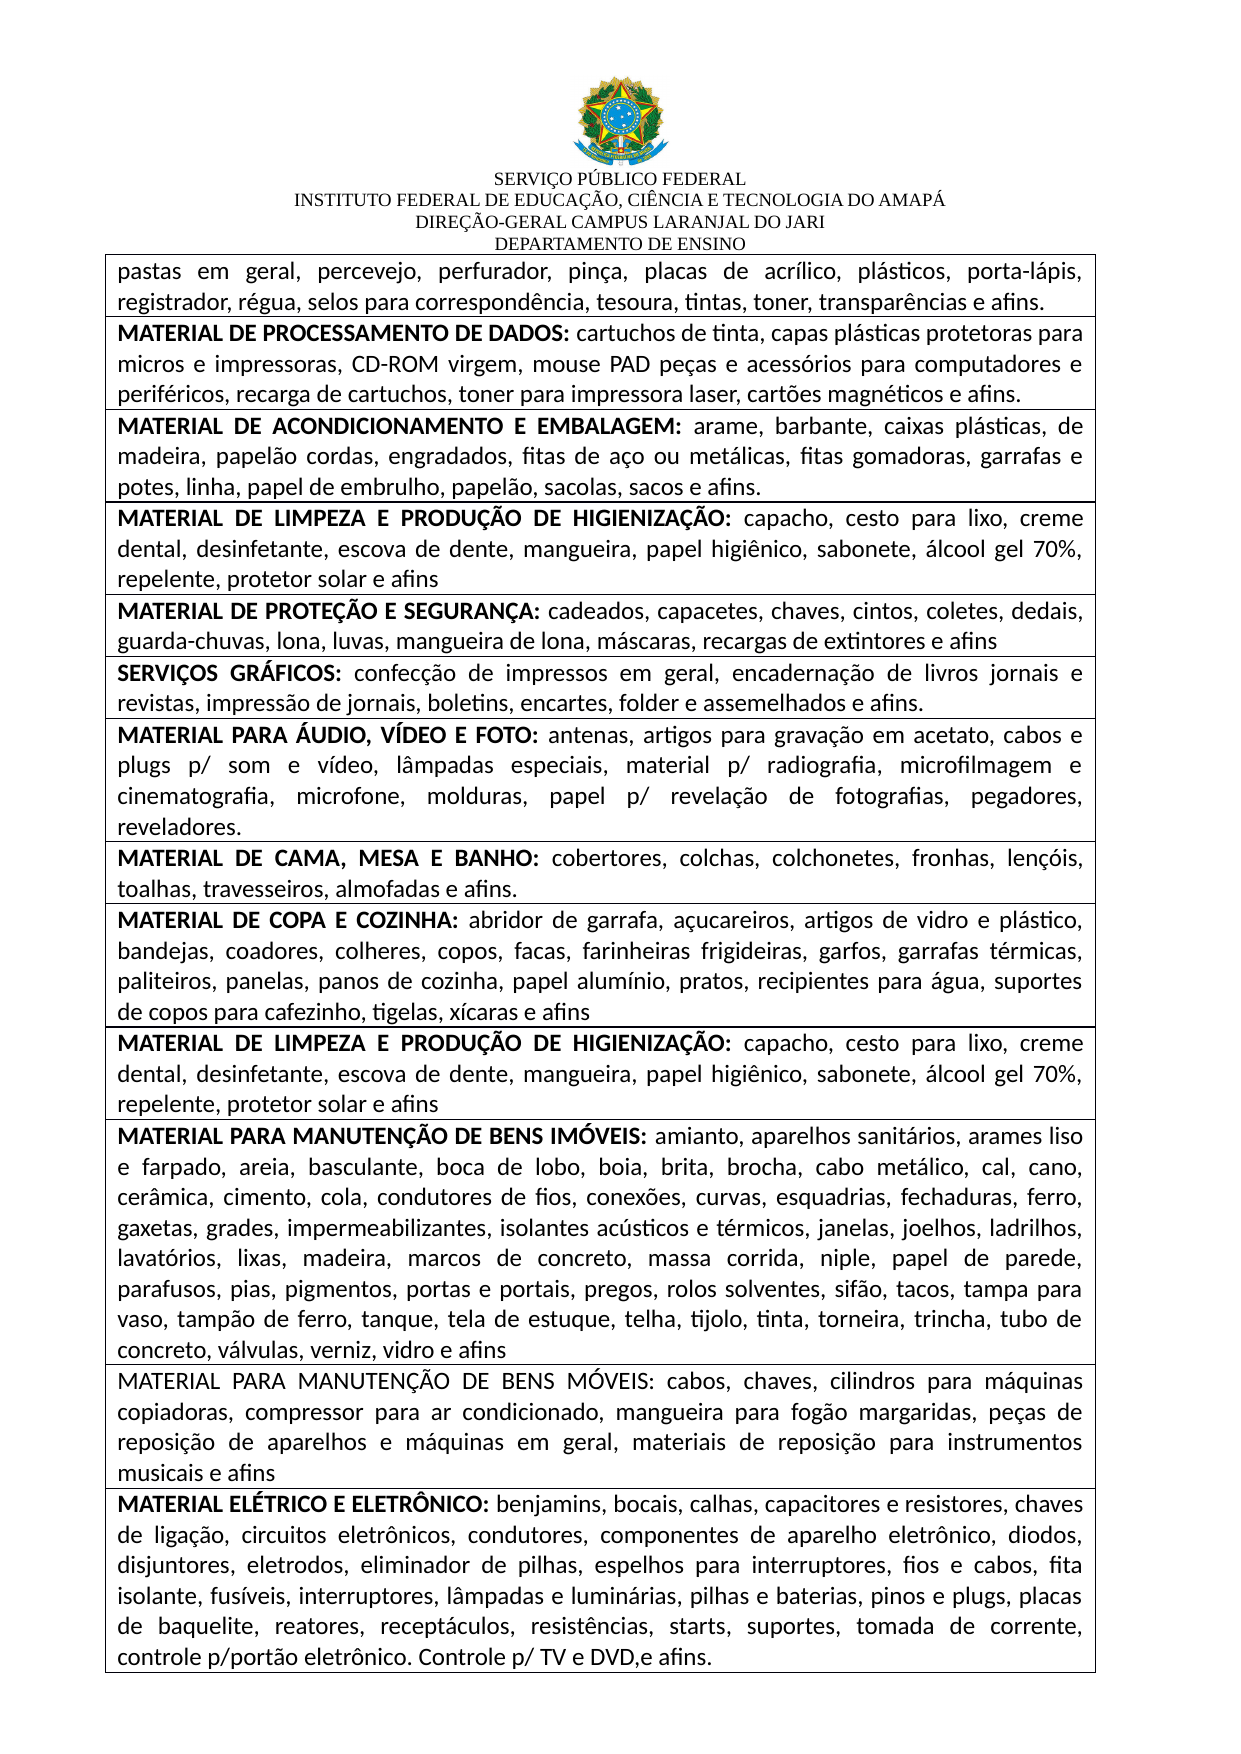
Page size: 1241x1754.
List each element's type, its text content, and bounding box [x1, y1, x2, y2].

table_cell MATERIAL DE COPA E COZINHA: abridor de garrafa, açucareiros, artigos de vidro e plástico, bandejas, coadores, colheres, copos, facas, farinheiras frigideiras, garfos, garrafas térmicas, paliteiros, panelas, panos de cozinha, papel alumínio, pratos, recipientes para água, suportes de copos para cafezinho, tigelas, xícaras e afins [106, 904, 1095, 1026]
table_cell MATERIAL DE ACONDICIONAMENTO E EMBALAGEM: arame, barbante, caixas plásticas, de madeira, papelão cordas, engradados, fitas de aço ou metálicas, fitas gomadoras, garrafas e potes, linha, papel de embrulho, papelão, sacolas, sacos e afins. [106, 410, 1095, 501]
table_cell MATERIAL DE LIMPEZA E PRODUÇÃO DE HIGIENIZAÇÃO: capacho, cesto para lixo, creme dental, desinfetante, escova de dente, mangueira, papel higiênico, sabonete, álcool gel 70%, repelente, protetor solar e afins [106, 1028, 1095, 1119]
table_cell MATERIAL PARA MANUTENÇÃO DE BENS IMÓVEIS: amianto, aparelhos sanitários, arames liso e farpado, areia, basculante, boca de lobo, boia, brita, brocha, cabo metálico, cal, cano, cerâmica, cimento, cola, condutores de fios, conexões, curvas, esquadrias, fechaduras, ferro, gaxetas, grades, impermeabilizantes, isolantes acústicos e térmicos, janelas, joelhos, ladrilhos, lavatórios, lixas, madeira, marcos de concreto, massa corrida, niple, papel de parede, parafusos, pias, pigmentos, portas e portais, pregos, rolos solventes, sifão, tacos, tampa para vaso, tampão de ferro, tanque, tela de estuque, telha, tijolo, tinta, torneira, trincha, tubo de concreto, válvulas, verniz, vidro e afins [106, 1120, 1095, 1364]
table_cell MATERIAL DE PROCESSAMENTO DE DADOS: cartuchos de tinta, capas plásticas protetoras para micros e impressoras, CD-ROM virgem, mouse PAD peças e acessórios para computadores e periféricos, recarga de cartuchos, toner para impressora laser, cartões magnéticos e afins. [106, 317, 1095, 409]
table_cell MATERIAL DE PROTEÇÃO E SEGURANÇA: cadeados, capacetes, chaves, cintos, coletes, dedais, guarda-chuvas, lona, luvas, mangueira de lona, máscaras, recargas de extintores e afins [106, 595, 1095, 656]
table_cell SERVIÇOS GRÁFICOS: confecção de impressos em geral, encadernação de livros jornais e revistas, impressão de jornais, boletins, encartes, folder e assemelhados e afins. [106, 657, 1095, 718]
table_cell MATERIAL DE CAMA, MESA E BANHO: cobertores, colchas, colchonetes, fronhas, lençóis, toalhas, travesseiros, almofadas e afins. [106, 842, 1095, 903]
table_cell MATERIAL PARA MANUTENÇÃO DE BENS MÓVEIS: cabos, chaves, cilindros para máquinas copiadoras, compressor para ar condicionado, mangueira para fogão margaridas, peças de reposição de aparelhos e máquinas em geral, materiais de reposição para instrumentos musicais e afins [106, 1365, 1095, 1487]
table_cell MATERIAL PARA ÁUDIO, VÍDEO E FOTO: antenas, artigos para gravação em acetato, cabos e plugs p/ som e vídeo, lâmpadas especiais, material p/ radiografia, microfilmagem e cinematografia, microfone, molduras, papel p/ revelação de fotografias, pegadores, reveladores. [106, 719, 1095, 841]
table_cell pastas em geral, percevejo, perfurador, pinça, placas de acrílico, plásticos, porta-lápis, registrador, régua, selos para correspondência, tesoura, tintas, toner, transparências e afins. [106, 255, 1095, 316]
table_cell MATERIAL ELÉTRICO E ELETRÔNICO: benjamins, bocais, calhas, capacitores e resistores, chaves de ligação, circuitos eletrônicos, condutores, componentes de aparelho eletrônico, diodos, disjuntores, eletrodos, eliminador de pilhas, espelhos para interruptores, fios e cabos, fita isolante, fusíveis, interruptores, lâmpadas e luminárias, pilhas e baterias, pinos e plugs, placas de baquelite, reatores, receptáculos, resistências, starts, suportes, tomada de corrente, controle p/portão eletrônico. Controle p/ TV e DVD,e afins. [106, 1489, 1095, 1672]
table_cell MATERIAL DE LIMPEZA E PRODUÇÃO DE HIGIENIZAÇÃO: capacho, cesto para lixo, creme dental, desinfetante, escova de dente, mangueira, papel higiênico, sabonete, álcool gel 70%, repelente, protetor solar e afins [106, 503, 1095, 594]
